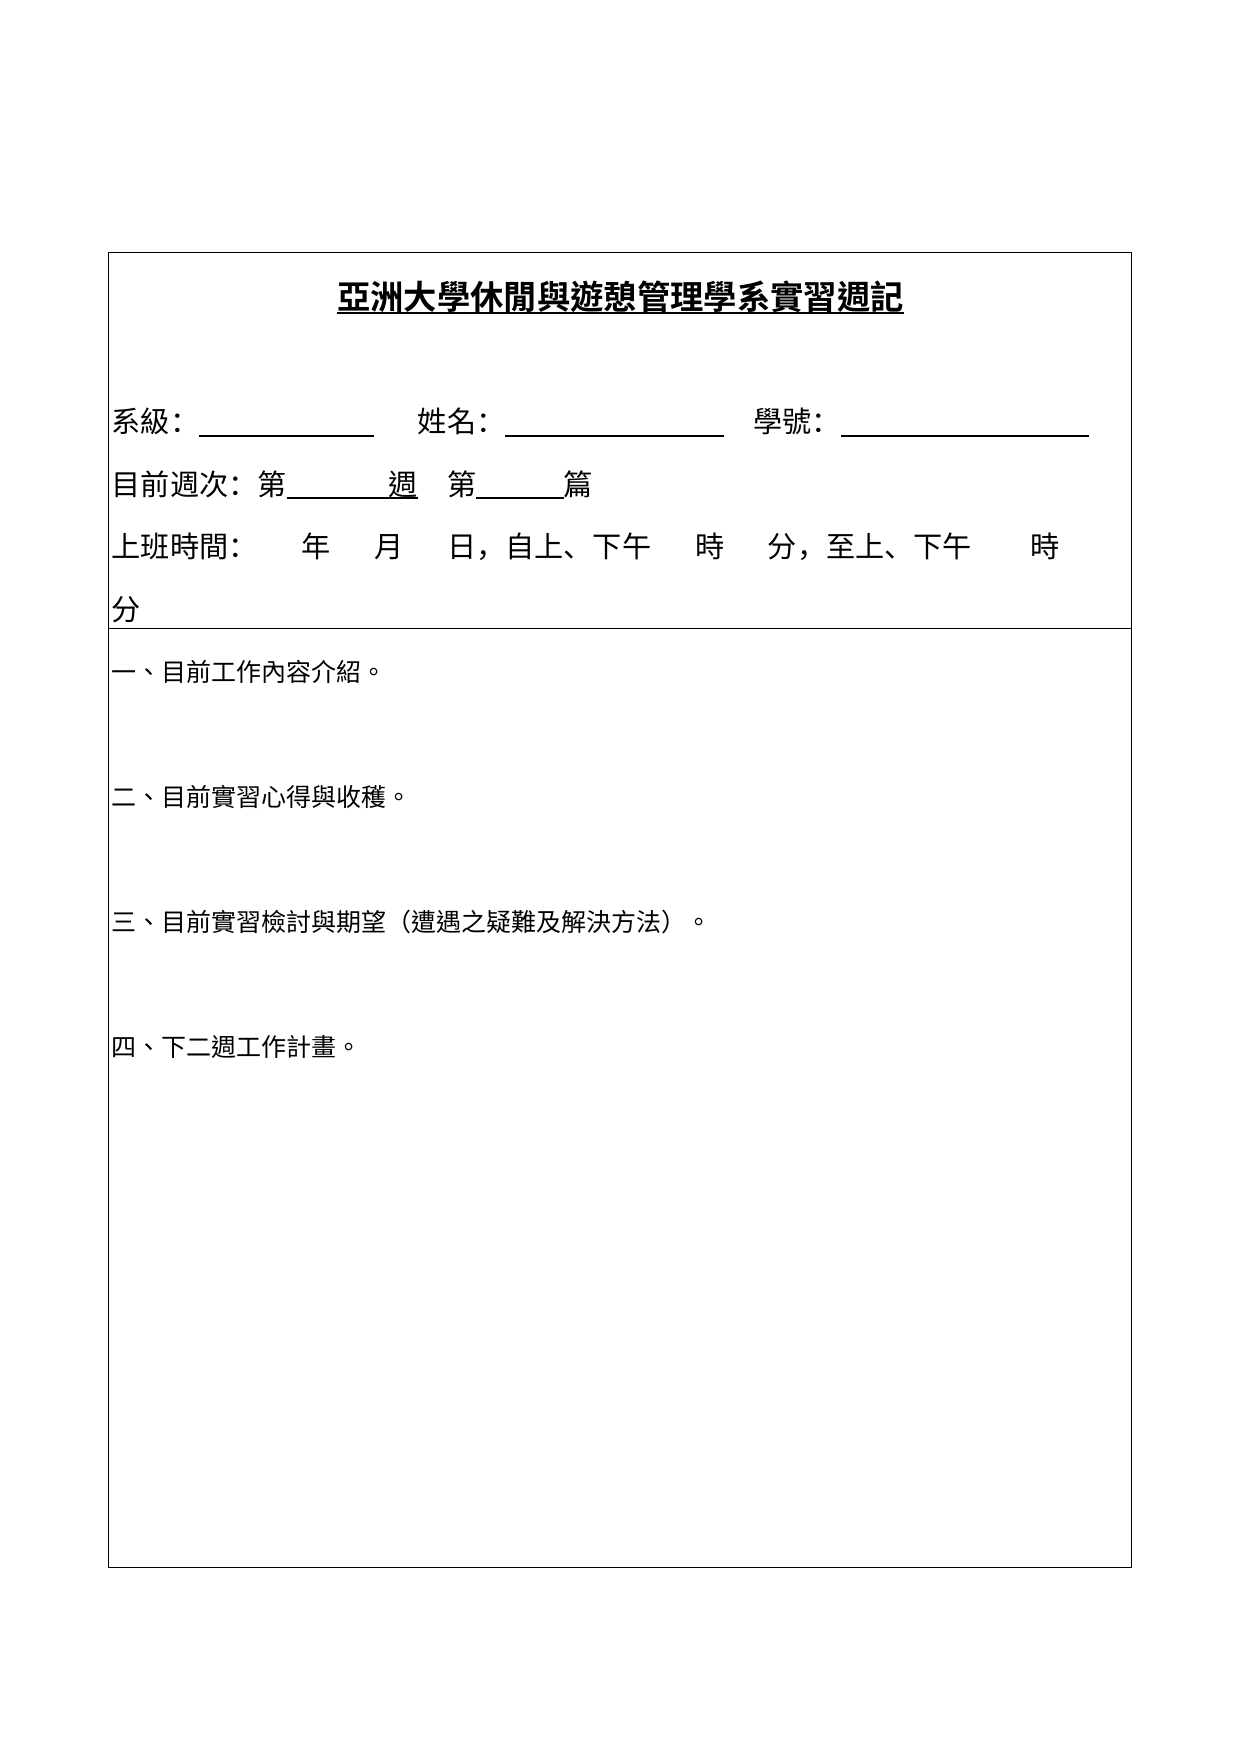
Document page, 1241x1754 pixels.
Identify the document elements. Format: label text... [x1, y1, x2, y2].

table_cell 一、目前工作內容介紹。 二、目前實習心得與收穫。 三、目前實習檢討與期望（遭遇之疑難及解決方法）。 四、下二週工作計畫。 [109, 629, 1131, 1567]
table_header 亞洲大學休閒與遊憩管理學系實習週記 系級： 姓名： 學號： 目前週次：第 週 第 篇 上班時間： 年 月 日，自上、下午 時 分，至上、下午 時 分 [109, 253, 1131, 628]
